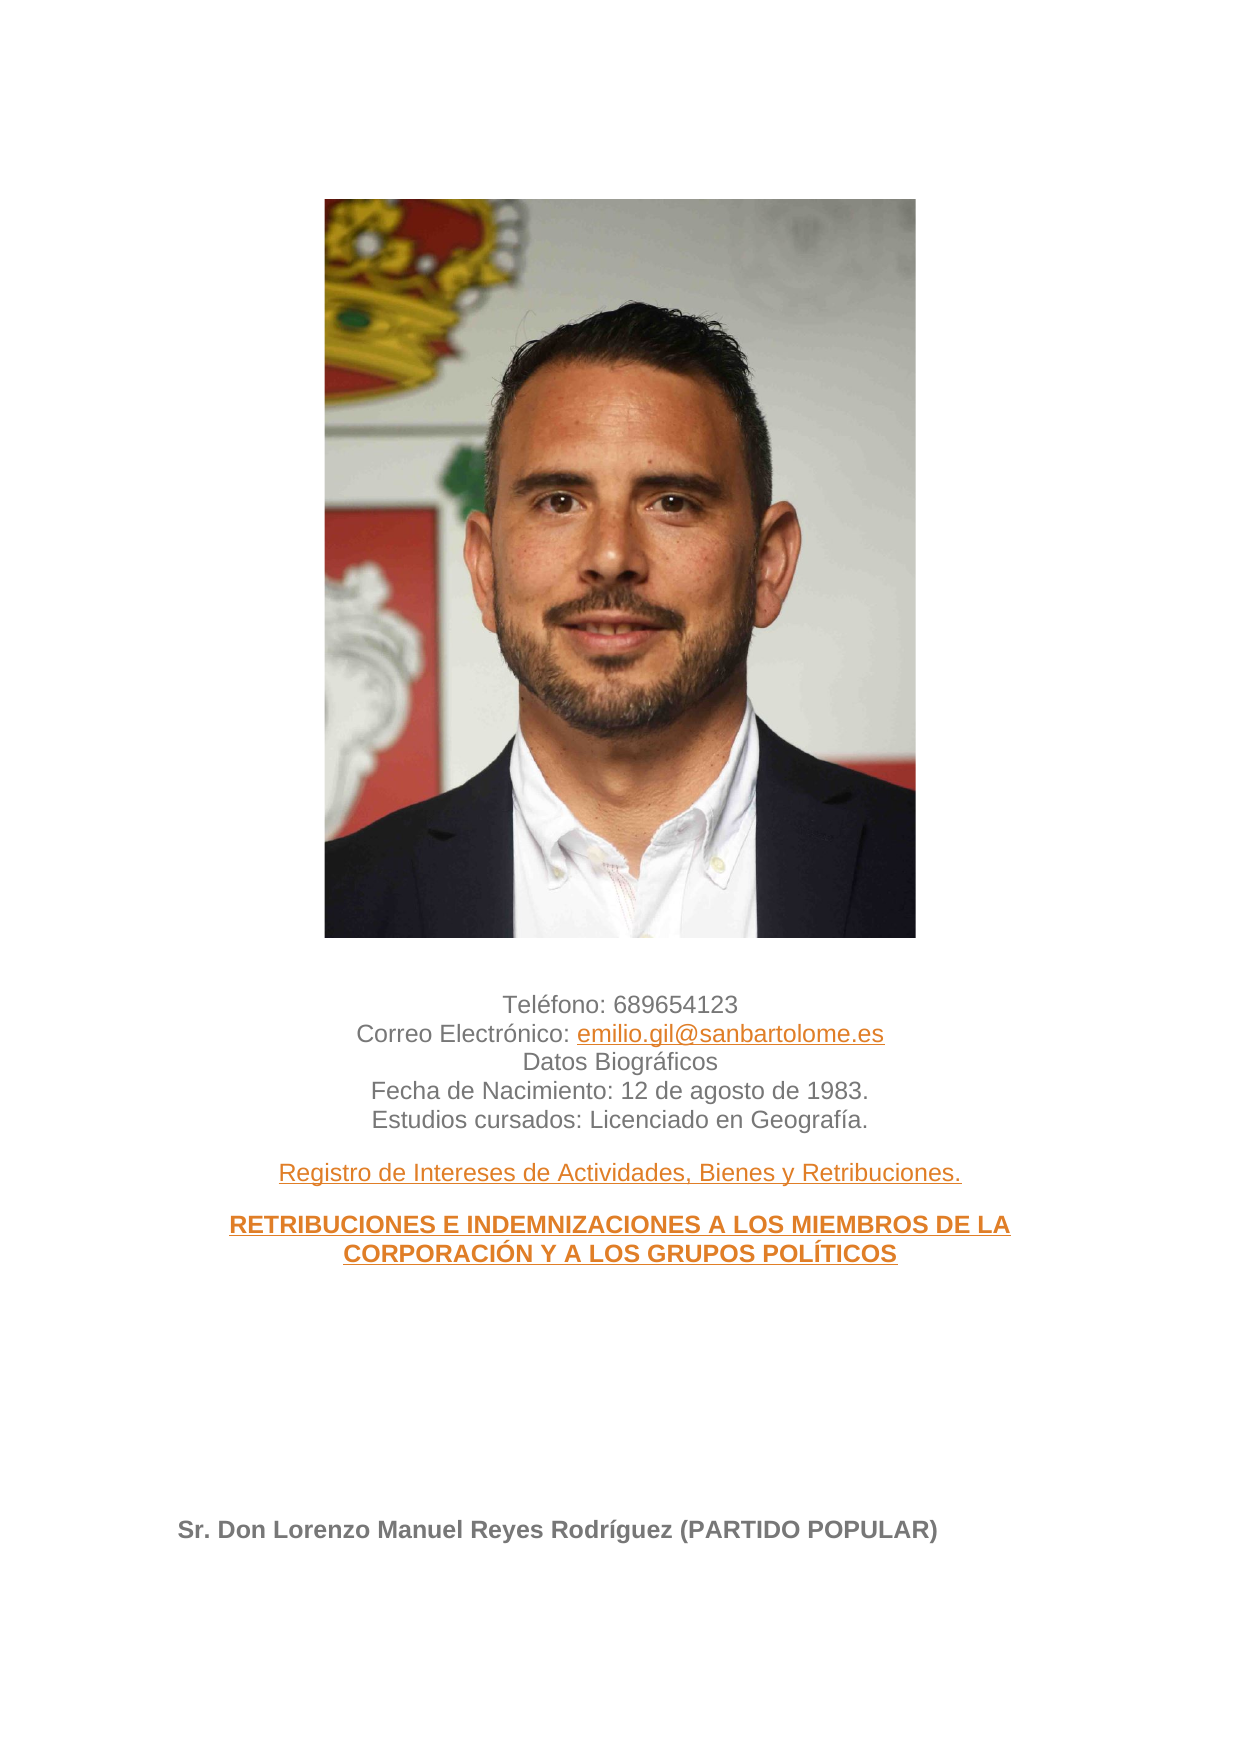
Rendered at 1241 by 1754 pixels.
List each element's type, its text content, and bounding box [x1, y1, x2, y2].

text Sr. Don Lorenzo Manuel Reyes Rodríguez (PARTIDO POPULAR) [177, 1515, 1063, 1544]
picture [324, 199, 916, 938]
text RETRIBUCIONES E INDEMNIZACIONES A LOS MIEMBROS DE LA CORPORACIÓN Y A LOS GRUPOS POLÍTICOS [177, 1210, 1063, 1268]
text Registro de Intereses de Actividades, Bienes y Retribuciones. [177, 1158, 1063, 1186]
text Teléfono: 689654123 Correo Electrónico: emilio.gil@sanbartolome.es Datos Biográficos Fecha de Nacimiento: 12 de agosto de 1983. Estudios cursados: Licenciado en Geografía. [177, 990, 1063, 1134]
